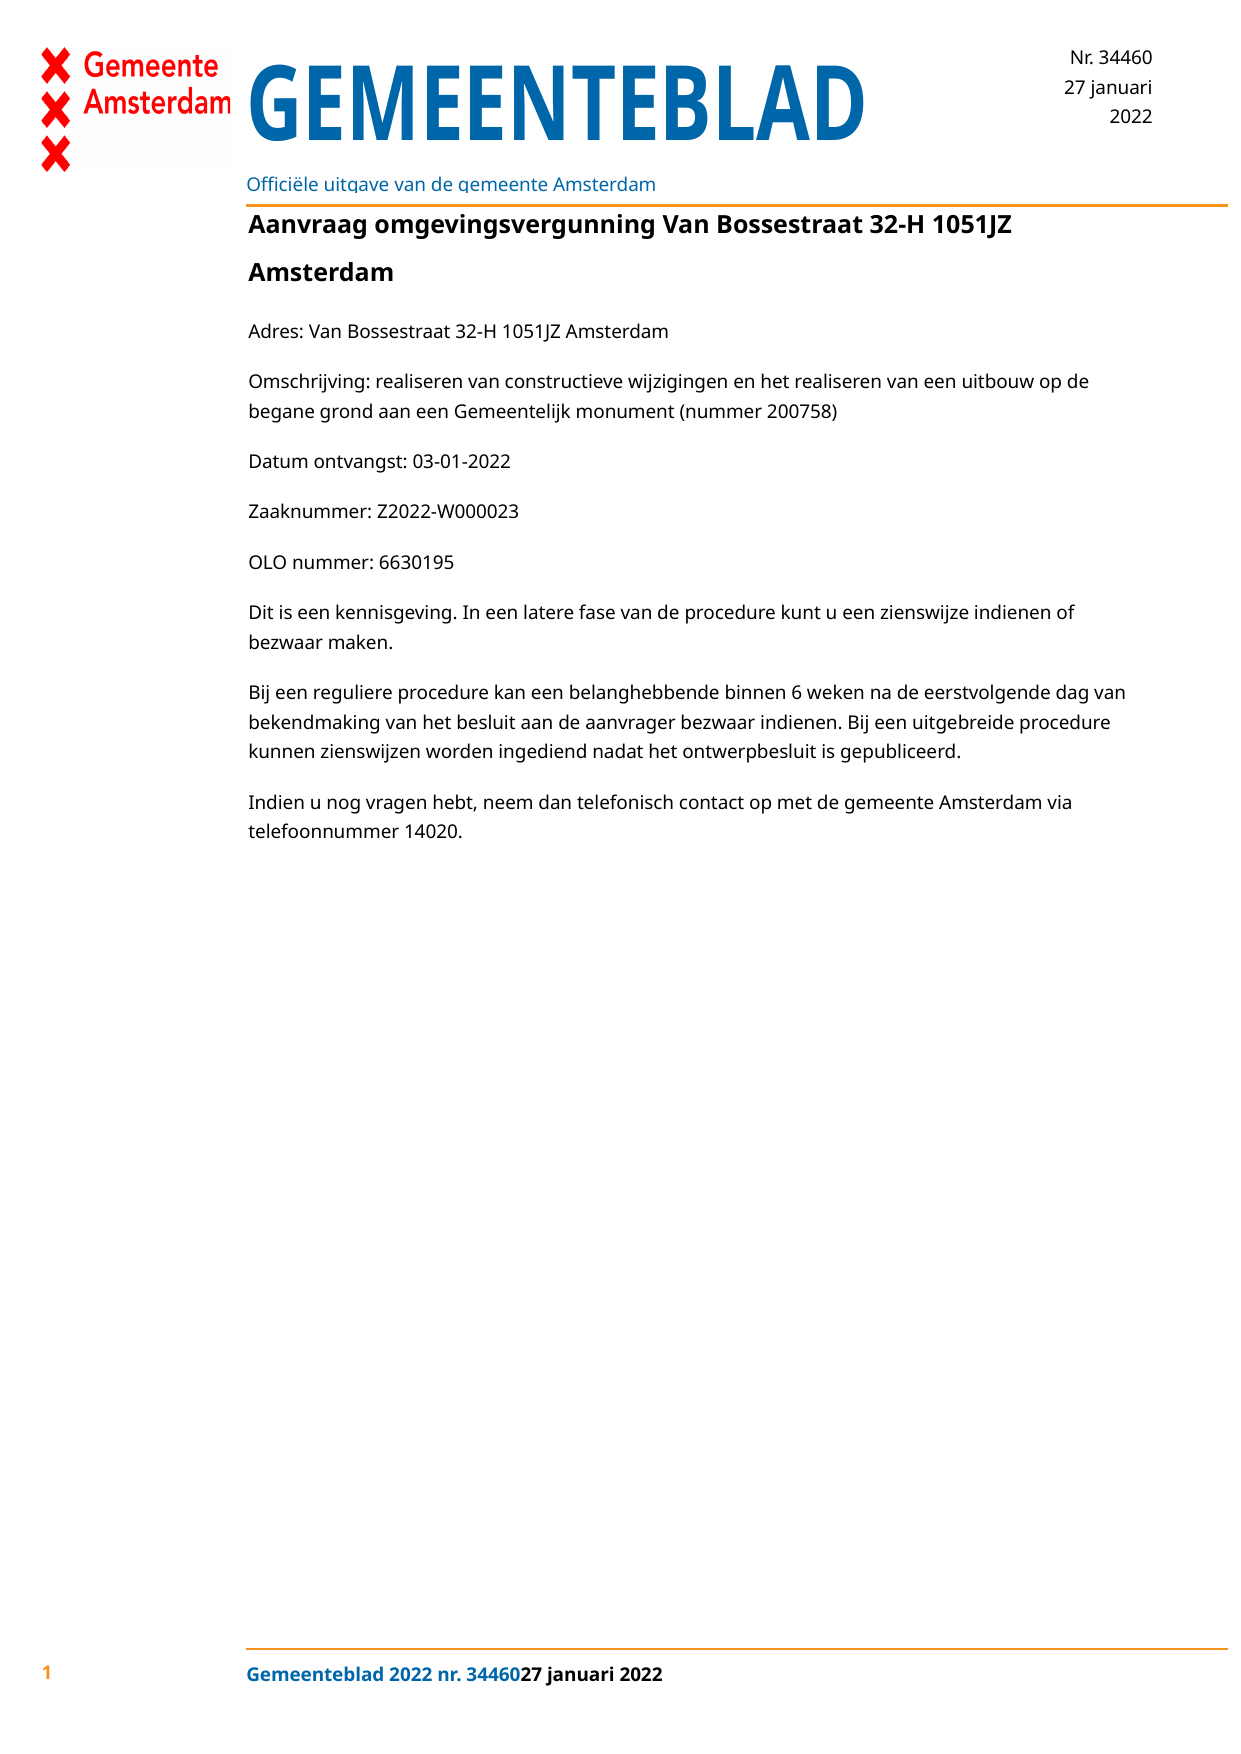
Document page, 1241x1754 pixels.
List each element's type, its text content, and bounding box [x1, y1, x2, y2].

text Zaaknummer: Z2022-W000023 [248, 499, 1152, 524]
text Datum ontvangst: 03-01-2022 [248, 448, 1152, 474]
text Dit is een kennisgeving. In een latere fase van de procedure kunt u een zienswijze indienen of bezwaar maken. [248, 599, 1152, 655]
text Indien u nog vragen hebt, neem dan telefonisch contact op met de gemeente Amsterdam via telefoonnummer 14020. [248, 789, 1152, 844]
text OLO nummer: 6630195 [248, 549, 1152, 575]
text Omschrijving: realiseren van constructieve wijzigingen en het realiseren van een uitbouw op de begane grond aan een Gemeentelijk monument (nummer 200758) [248, 368, 1152, 424]
text Bij een reguliere procedure kan een belanghebbende binnen 6 weken na de eerstvolgende dag van bekendmaking van het besluit aan de aanvrager bezwaar indienen. Bij een uitgebreide procedure kunnen zienswijzen worden ingediend nadat het ontwerpbesluit is gepubliceerd. [248, 679, 1152, 764]
text Adres: Van Bossestraat 32-H 1051JZ Amsterdam [248, 318, 1152, 344]
text Aanvraag omgevingsvergunning Van Bossestraat 32-H 1051JZ Amsterdam [248, 207, 1152, 288]
picture [41, 47, 231, 172]
